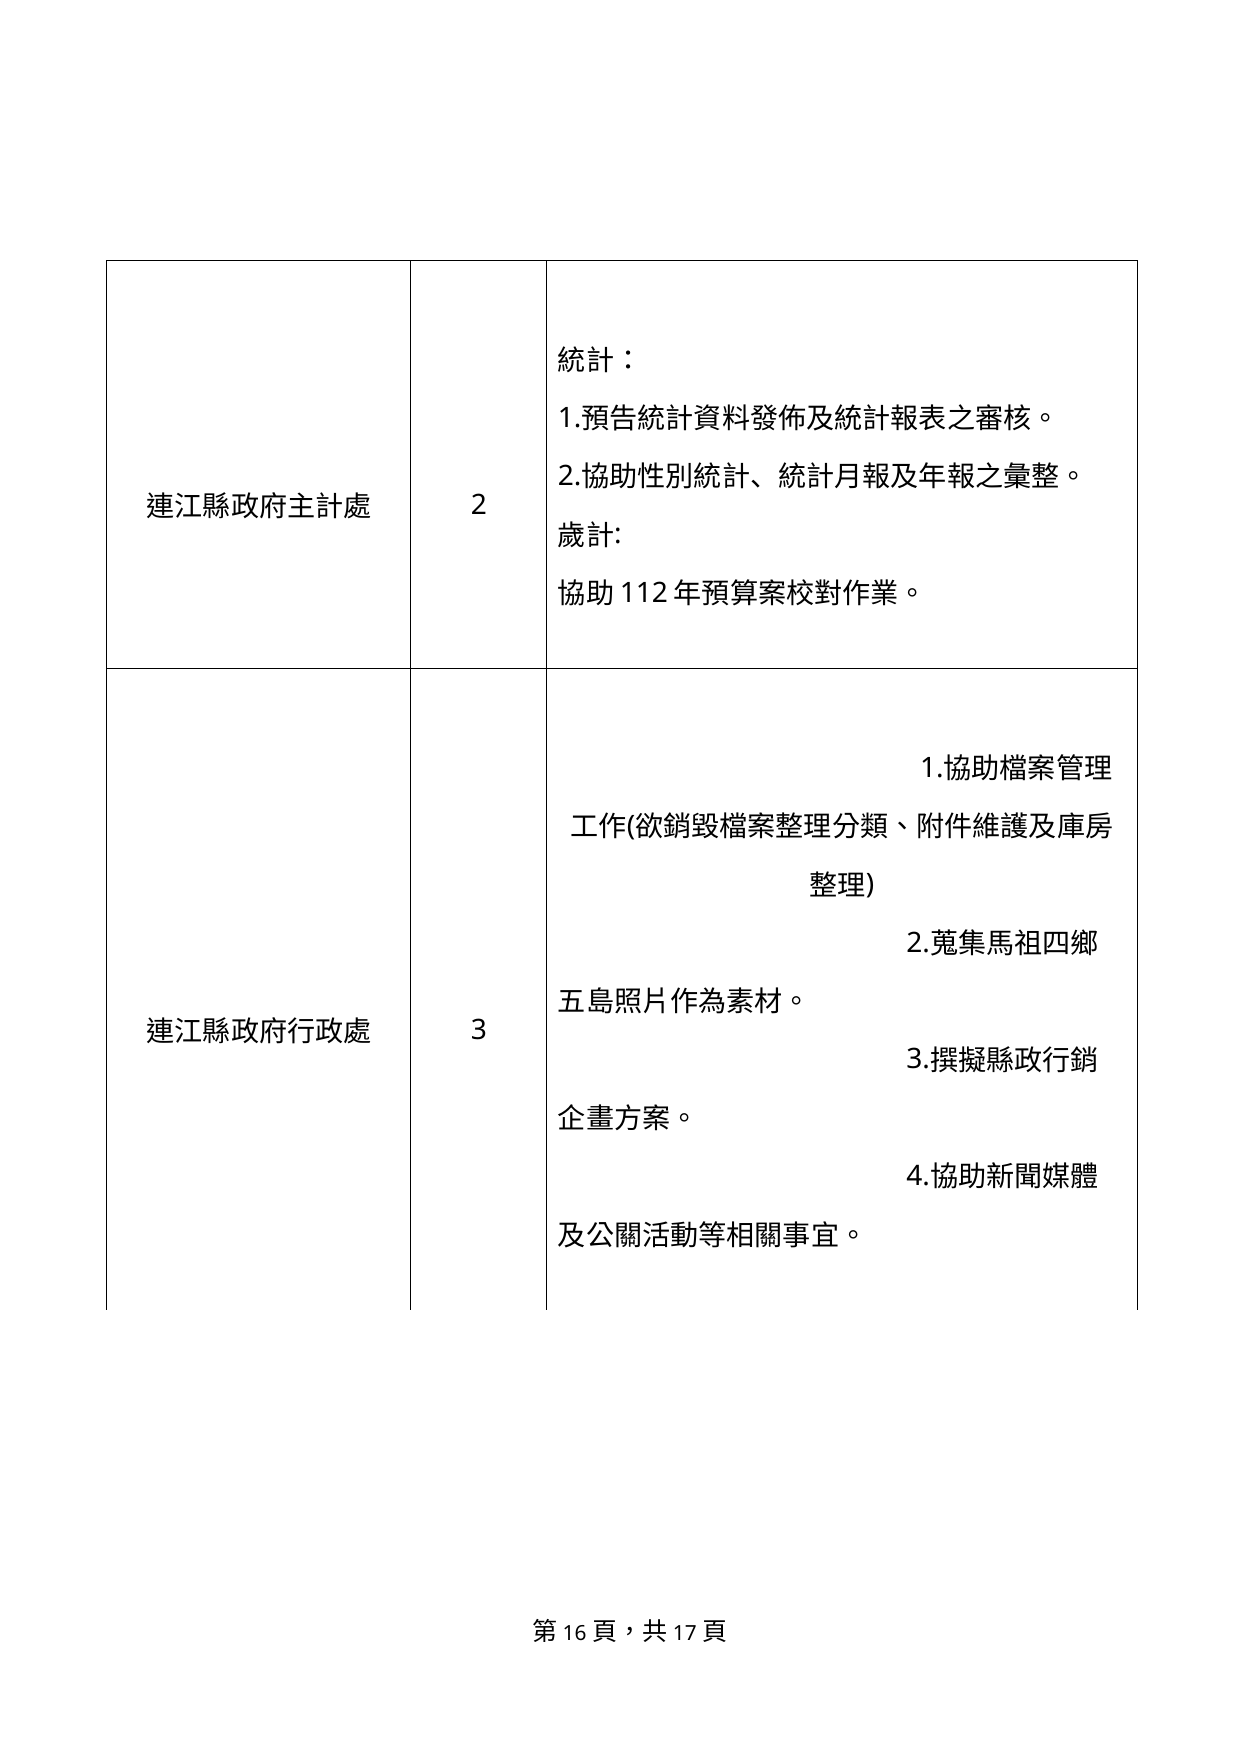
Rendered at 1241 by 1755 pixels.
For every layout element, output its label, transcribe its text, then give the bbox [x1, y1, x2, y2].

table_cell 統計： 1.預告統計資料發佈及統計報表之審核。 2.協助性別統計、統計月報及年報之彙整。 歲計: 協助112年預算案校對作業。 [547, 261, 1137, 668]
table_cell 2 [411, 261, 546, 668]
table_cell 3 [411, 669, 546, 1310]
table_cell 連江縣政府主計處 [107, 261, 410, 668]
table_cell 協助檔案管理工作(欲銷毀檔案整理分類、附件維護及庫房整理) 蒐集馬祖四鄉五島照片作為素材。 撰擬縣政行銷企畫方案。 協助新聞媒體及公關活動等相關事宜。 [547, 669, 1137, 1310]
table_cell 連江縣政府行政處 [107, 669, 410, 1310]
